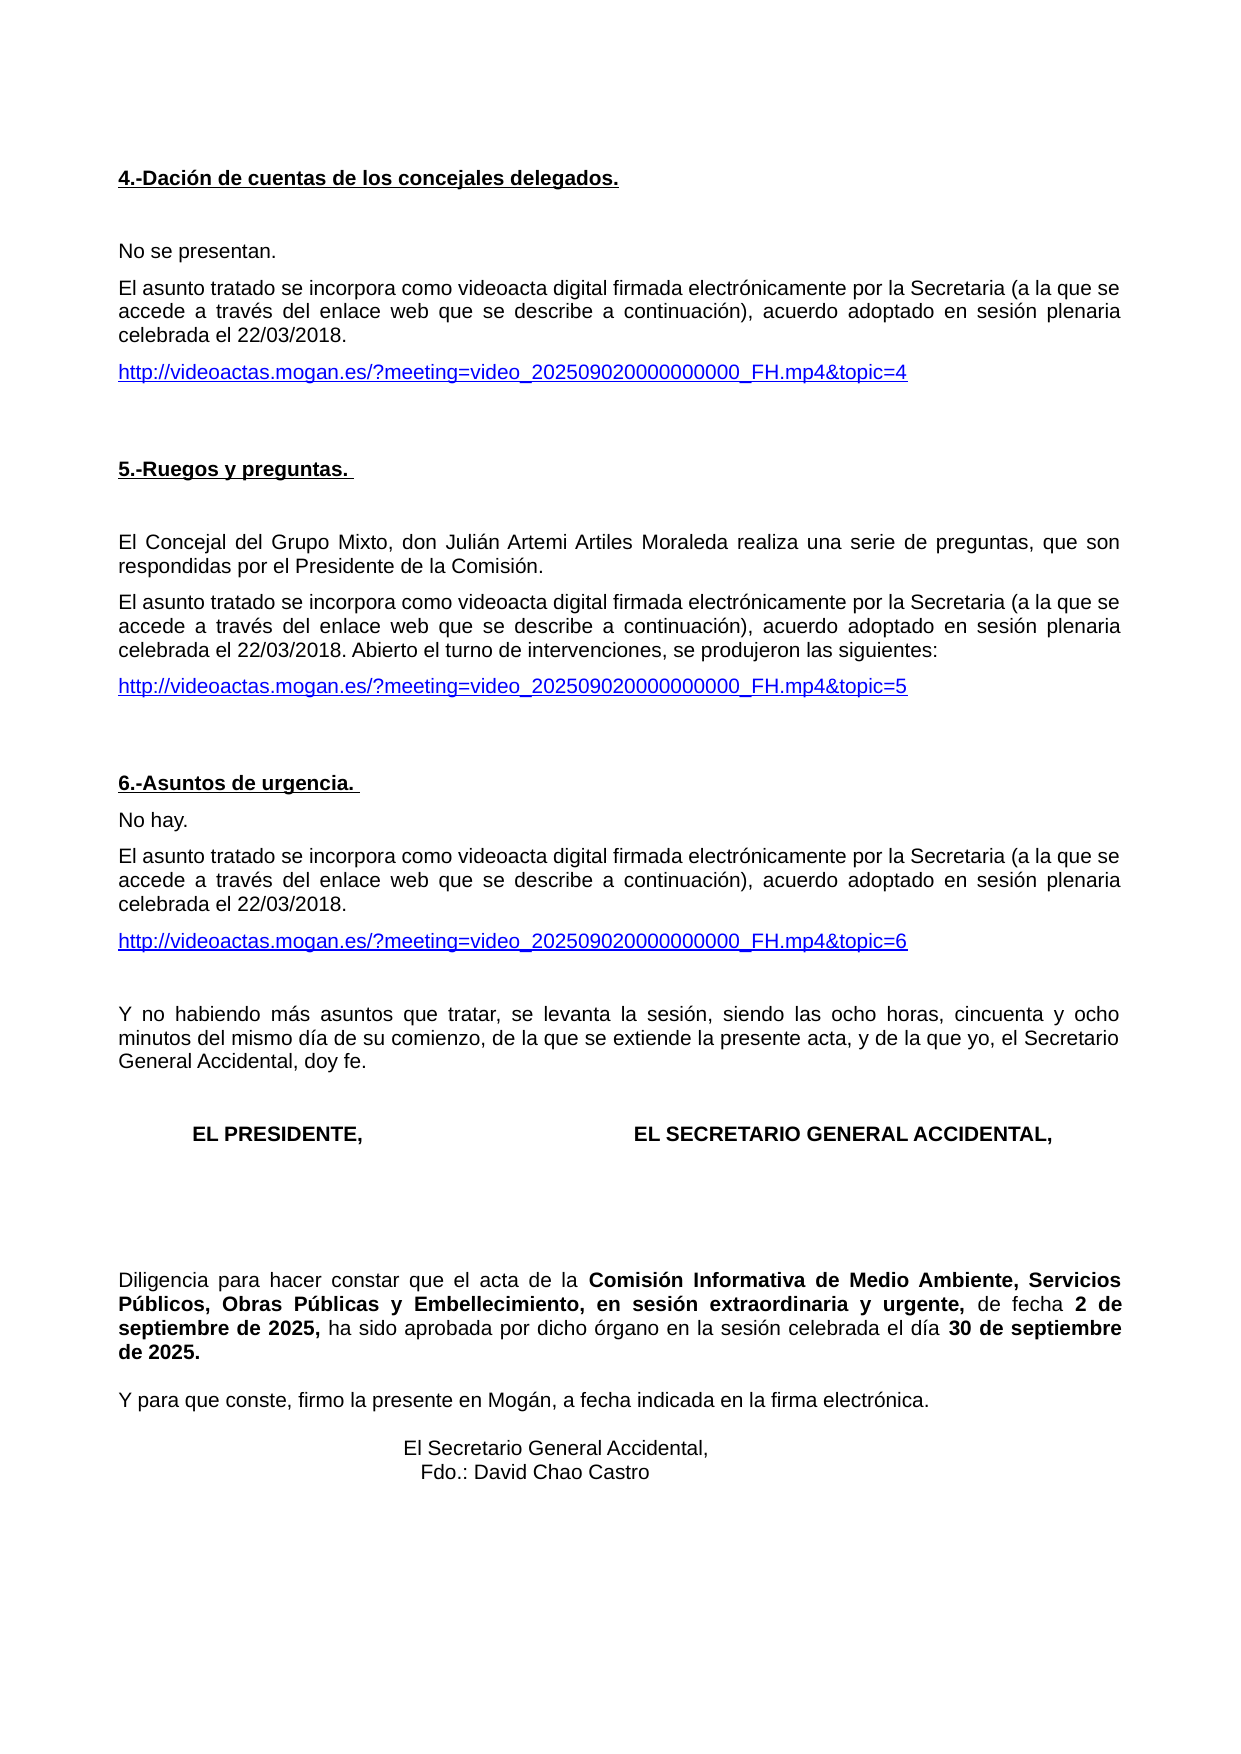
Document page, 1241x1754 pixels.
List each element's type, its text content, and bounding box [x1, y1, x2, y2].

text El asunto tratado se incorpora como videoacta digital firmada electrónicamente por la Secretaria (a la que se accede a través del enlace web que se describe a continuación), acuerdo adoptado en sesión plenaria celebrada el 22/03/2018. Abierto el turno de intervenciones, se produjeron las siguientes: [118, 590, 1122, 662]
text Y no habiendo más asuntos que tratar, se levanta la sesión, siendo las ocho horas, cincuenta y ocho minutos del mismo día de su comienzo, de la que se extiende la presente acta, y de la que yo, el Secretario General Accidental, doy fe. [118, 1001, 1122, 1073]
text http://videoactas.mogan.es/?meeting=video_202509020000000000_FH.mp4&topic=6 [118, 928, 1122, 952]
text No se presentan. [118, 239, 1122, 263]
text El Secretario General Accidental, [118, 1436, 1122, 1460]
text Fdo.: David Chao Castro [118, 1460, 1122, 1484]
text http://videoactas.mogan.es/?meeting=video_202509020000000000_FH.mp4&topic=5 [118, 674, 1122, 698]
text 5.-Ruegos y preguntas. [118, 433, 1122, 481]
text El asunto tratado se incorpora como videoacta digital firmada electrónicamente por la Secretaria (a la que se accede a través del enlace web que se describe a continuación), acuerdo adoptado en sesión plenaria celebrada el 22/03/2018. [118, 844, 1122, 916]
text 6.-Asuntos de urgencia. [118, 747, 1122, 795]
text El asunto tratado se incorpora como videoacta digital firmada electrónicamente por la Secretaria (a la que se accede a través del enlace web que se describe a continuación), acuerdo adoptado en sesión plenaria celebrada el 22/03/2018. [118, 275, 1122, 347]
text Y para que conste, firmo la presente en Mogán, a fecha indicada en la firma electrónica. [118, 1388, 1122, 1412]
text No hay. [118, 808, 1122, 832]
text El Concejal del Grupo Mixto, don Julián Artemi Artiles Moraleda realiza una serie de preguntas, que son respondidas por el Presidente de la Comisión. [118, 529, 1122, 577]
text http://videoactas.mogan.es/?meeting=video_202509020000000000_FH.mp4&topic=4 [118, 360, 1122, 384]
text EL PRESIDENTE, EL SECRETARIO GENERAL ACCIDENTAL, [118, 1122, 1122, 1146]
text Diligencia para hacer constar que el acta de la Comisión Informativa de Medio Ambiente, Servicios Públicos, Obras Públicas y Embellecimiento, en sesión extraordinaria y urgente, de fecha 2 de septiembre de 2025, ha sido aprobada por dicho órgano en la sesión celebrada el día 30 de septiembre de 2025. [118, 1268, 1122, 1364]
text 4.-Dación de cuentas de los concejales delegados. [118, 142, 1122, 190]
